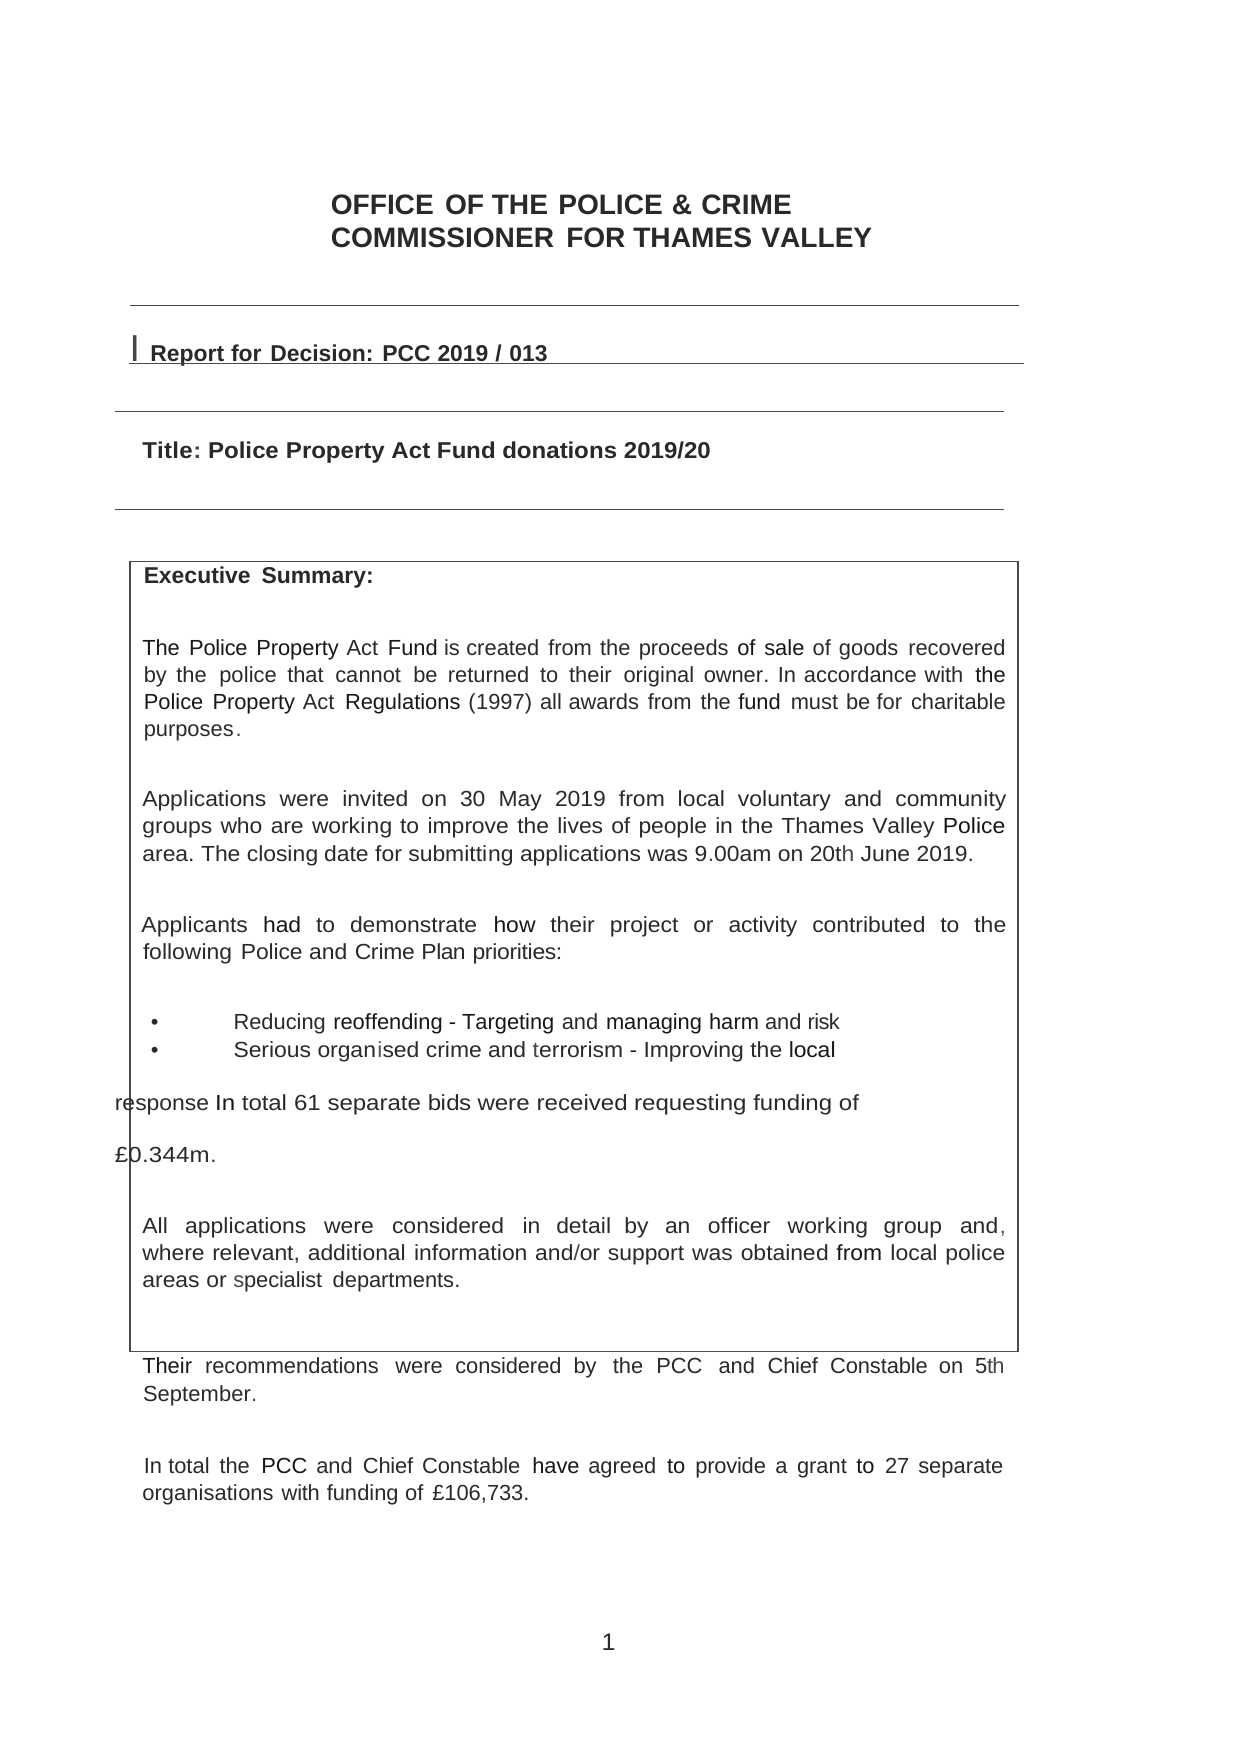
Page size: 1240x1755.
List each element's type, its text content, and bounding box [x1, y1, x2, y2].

list Serious organised crime and terrorism - Improving the local response In total 61 separate bids were received requesting funding of £0.344m. [131, 1037, 894, 1168]
text Title: Police Property Act Fund donations 2019/20 [142, 437, 1064, 464]
list Reducing reoffending - Targeting and managing harm and risk [131, 1009, 1017, 1034]
text Executive Summary: [143, 562, 1017, 588]
text Applicants had to demonstrate how their project or activity contributed to the following Police and Crime Plan priorities: [141, 912, 1006, 964]
subtitle I Report for Decision: PCC 2019 / 013 [129, 326, 1064, 369]
text In total the PCC and Chief Constable have agreed to provide a grant to 27 separate organisations with funding of £106,733. [142, 1452, 1004, 1505]
text Their recommendations were considered by the PCC and Chief Constable on 5th September. [142, 1353, 1006, 1406]
text The Police Property Act Fund is created from the proceeds of sale of goods recovered by the police that cannot be returned to their original owner. In accordance with the Police Property Act Regulations (1997) all awards from the fund must be for charitable purposes. [142, 635, 1006, 741]
text Applications were invited on 30 May 2019 from local voluntary and community groups who are working to improve the lives of people in the Thames Valley Police area. The closing date for submitting applications was 9.00am on 20th June 2019. [142, 786, 1006, 866]
text All applications were considered in detail by an officer working group and, where relevant, additional information and/or support was obtained from local police areas or specialist departments. [142, 1213, 1006, 1292]
text [1019, 562, 1064, 588]
text OFFICE OF THE POLICE & CRIME COMMISSIONER FOR THAMES VALLEY [331, 188, 877, 253]
